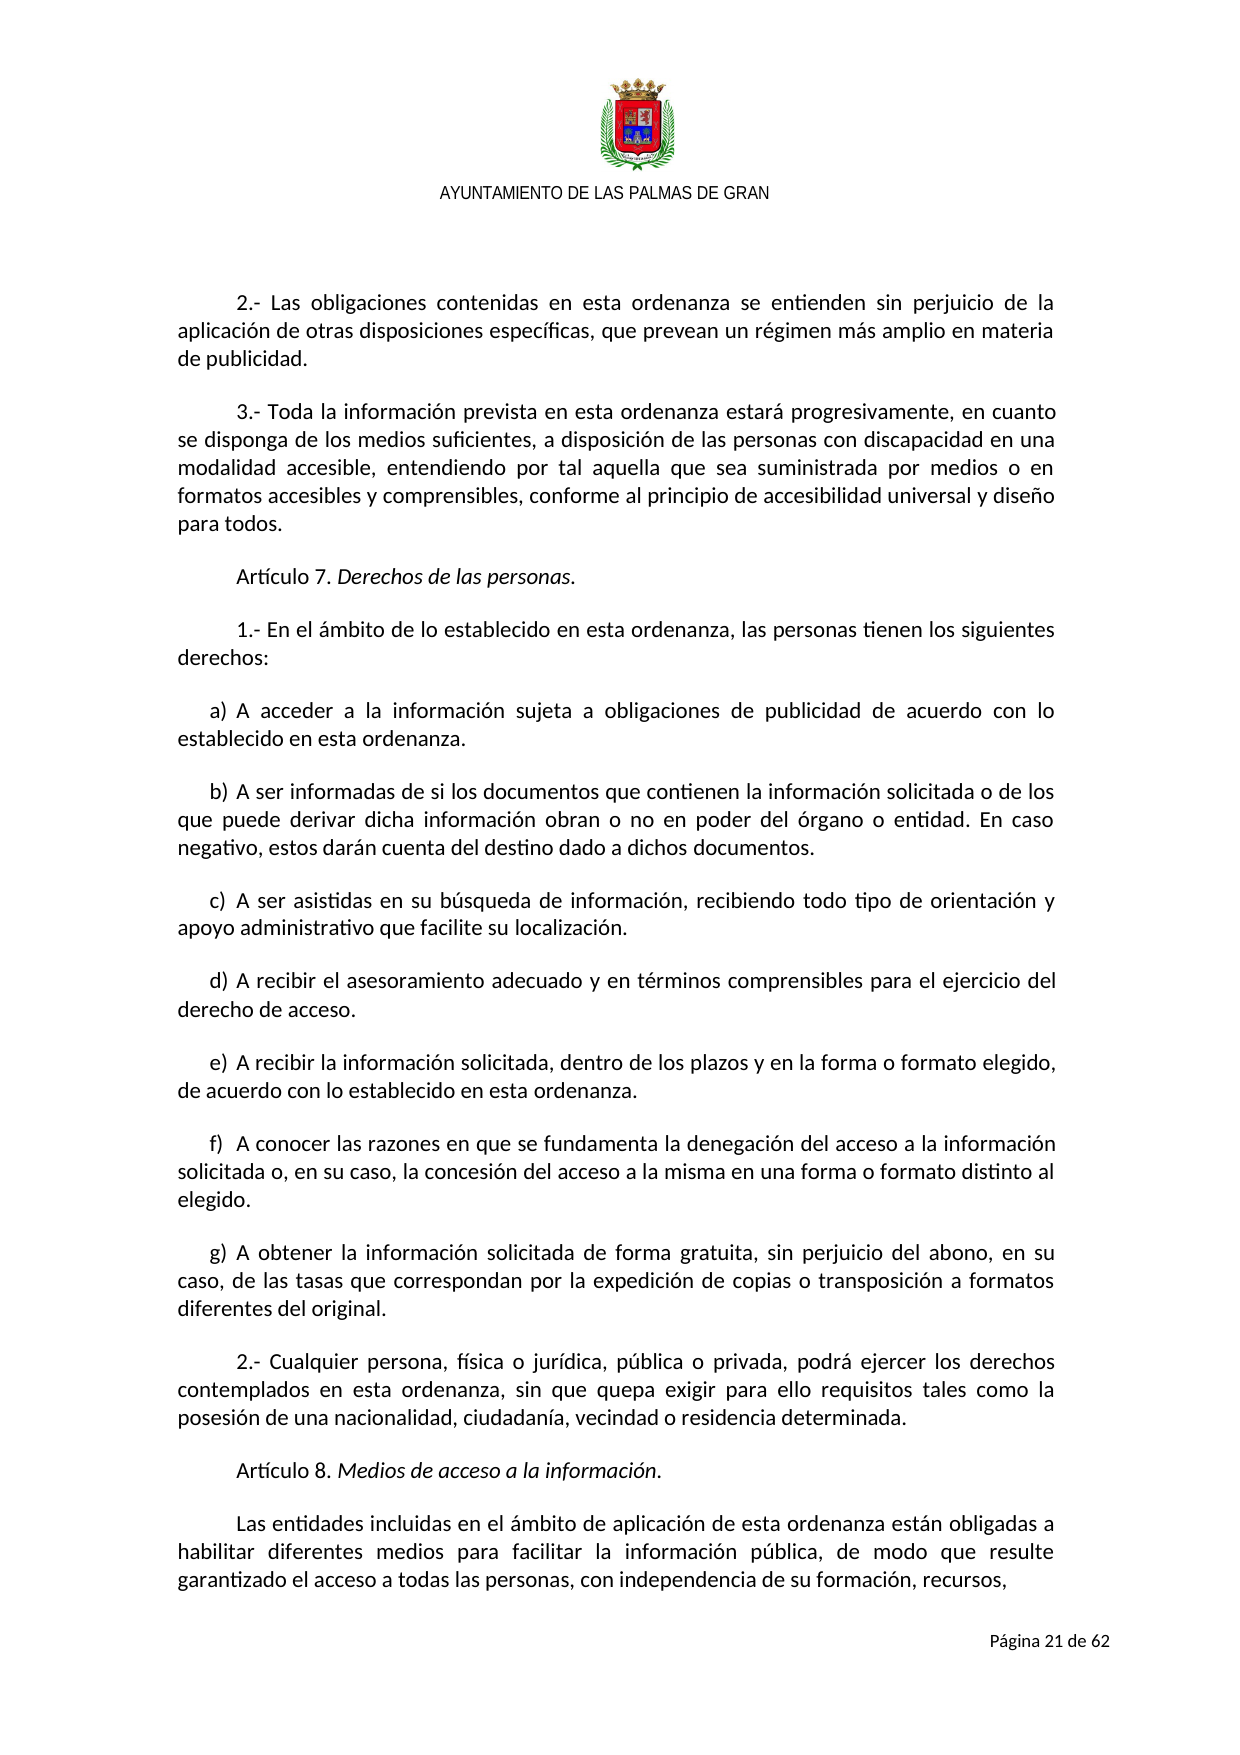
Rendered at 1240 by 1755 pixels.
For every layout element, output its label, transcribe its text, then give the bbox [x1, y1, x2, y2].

text 2.- Las obligaciones contenidas en esta ordenanza se entienden sin perjuicio de la aplicación de otras disposiciones específicas, que prevean un régimen más amplio en materia de publicidad. [177, 288, 1056, 372]
list A ser asistidas en su búsqueda de información, recibiendo todo tipo de orientación y apoyo administrativo que facilite su localización. [167, 887, 1056, 941]
list A obtener la información solicitada de forma gratuita, sin perjuicio del abono, en su caso, de las tasas que correspondan por la expedición de copias o transposición a formatos diferentes del original. [167, 1238, 1056, 1322]
text 2.- Cualquier persona, física o jurídica, pública o privada, podrá ejercer los derechos contemplados en esta ordenanza, sin que quepa exigir para ello requisitos tales como la posesión de una nacionalidad, ciudadanía, vecindad o residencia determinada. [177, 1347, 1056, 1431]
text 3.- Toda la información prevista en esta ordenanza estará progresivamente, en cuanto se disponga de los medios suficientes, a disposición de las personas con discapacidad en una modalidad accesible, entendiendo por tal aquella que sea suministrada por medios o en formatos accesibles y comprensibles, conforme al principio de accesibilidad universal y diseño para todos. [177, 397, 1056, 537]
text Las entidades incluidas en el ámbito de aplicación de esta ordenanza están obligadas a habilitar diferentes medios para facilitar la información pública, de modo que resulte garantizado el acceso a todas las personas, con independencia de su formación, recursos, [177, 1509, 1056, 1593]
list A conocer las razones en que se fundamenta la denegación del acceso a la información solicitada o, en su caso, la concesión del acceso a la misma en una forma o formato distinto al elegido. [167, 1129, 1056, 1213]
text Artículo 7. Derechos de las personas. [236, 562, 1150, 590]
text Artículo 8. Medios de acceso a la información. [236, 1456, 1150, 1484]
list A recibir la información solicitada, dentro de los plazos y en la forma o formato elegido, de acuerdo con lo establecido en esta ordenanza. [167, 1048, 1056, 1104]
list A ser informadas de si los documentos que contienen la información solicitada o de los que puede derivar dicha información obran o no en poder del órgano o entidad. En caso negativo, estos darán cuenta del destino dado a dichos documentos. [167, 777, 1056, 861]
list A acceder a la información sujeta a obligaciones de publicidad de acuerdo con lo establecido en esta ordenanza. [167, 696, 1056, 752]
text 1.- En el ámbito de lo establecido en esta ordenanza, las personas tienen los siguientes derechos: [177, 615, 1056, 671]
list A recibir el asesoramiento adecuado y en términos comprensibles para el ejercicio del derecho de acceso. [167, 967, 1056, 1023]
